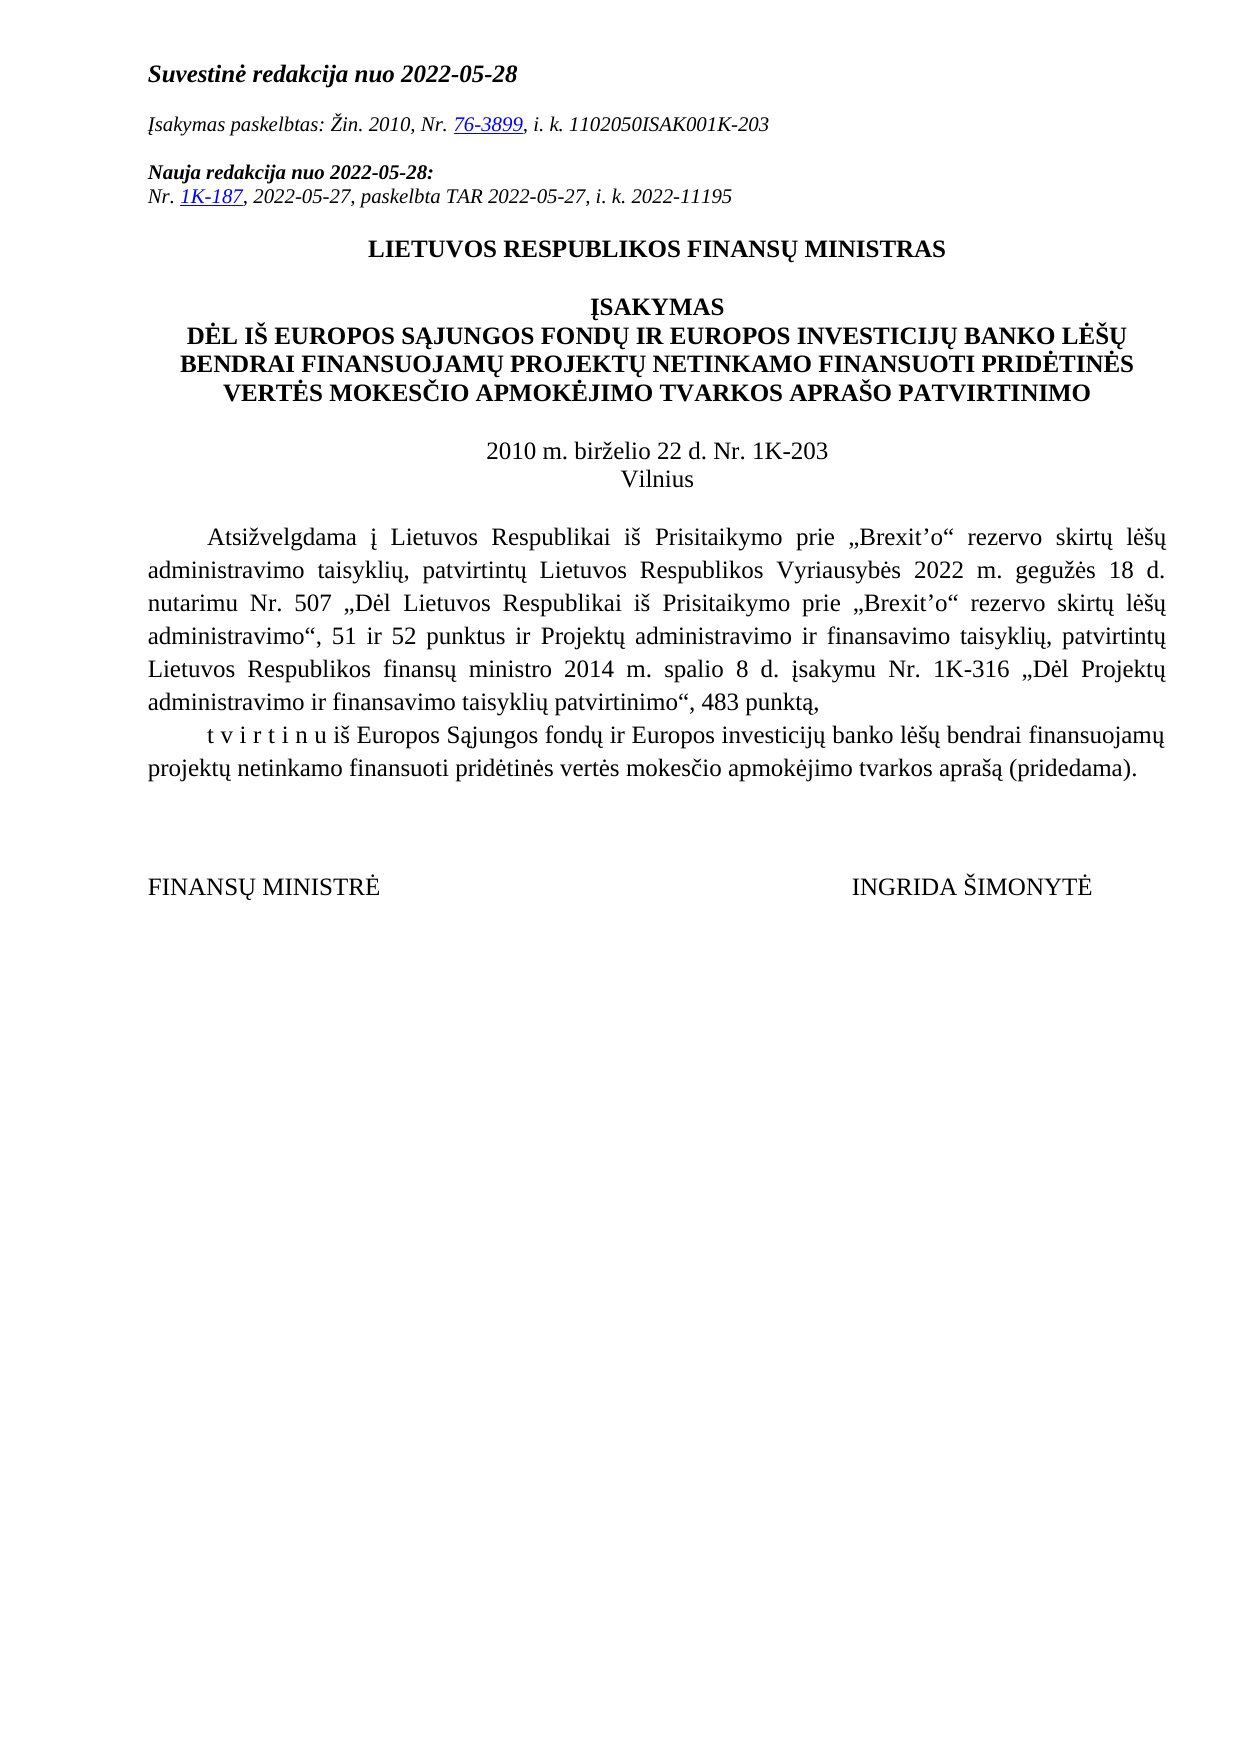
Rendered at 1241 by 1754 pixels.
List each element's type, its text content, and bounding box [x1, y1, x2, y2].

text LIETUVOS RESPUBLIKOS FINANSŲ MINISTRAS [148, 234, 1167, 263]
text Įsakymas paskelbtas: Žin. 2010, Nr. 76-3899, i. k. 1102050ISAK001K-203 [148, 112, 1167, 136]
text Nauja redakcija nuo 2022-05-28: [148, 160, 1167, 184]
text Atsižvelgdama į Lietuvos Respublikai iš Prisitaikymo prie „Brexit’o“ rezervo skirtų lėšų administravimo taisyklių, patvirtintų Lietuvos Respublikos Vyriausybės 2022 m. gegužės 18 d. nutarimu Nr. 507 „Dėl Lietuvos Respublikai iš Prisitaikymo prie „Brexit’o“ rezervo skirtų lėšų administravimo“, 51 ir 52 punktus ir Projektų administravimo ir finansavimo taisyklių, patvirtintų Lietuvos Respublikos finansų ministro 2014 m. spalio 8 d. įsakymu Nr. 1K-316 „Dėl Projektų administravimo ir finansavimo taisyklių patvirtinimo“, 483 punktą, [148, 522, 1167, 716]
text DĖL IŠ EUROPOS SĄJUNGOS FONDŲ IR EUROPOS INVESTICIJŲ BANKO LĖŠŲ BENDRAI FINANSUOJAMŲ PROJEKTŲ NETINKAMO FINANSUOTI PRIDĖTINĖS VERTĖS MOKESČIO APMOKĖJIMO TVARKOS APRAŠO PATVIRTINIMO [148, 321, 1167, 407]
text FINANSŲ MINISTRĖ INGRIDA ŠIMONYTĖ [148, 872, 1167, 901]
text Nr. 1K-187, 2022-05-27, paskelbta TAR 2022-05-27, i. k. 2022-11195 [148, 184, 1167, 208]
text t v i r t i n u iš Europos Sąjungos fondų ir Europos investicijų banko lėšų bendrai finansuojamų projektų netinkamo finansuoti pridėtinės vertės mokesčio apmokėjimo tvarkos aprašą (pridedama). [148, 720, 1167, 782]
text ĮSAKYMAS [148, 292, 1167, 321]
text Vilnius [148, 464, 1167, 493]
text 2010 m. birželio 22 d. Nr. 1K-203 [148, 436, 1167, 464]
text Suvestinė redakcija nuo 2022-05-28 [148, 59, 1167, 88]
